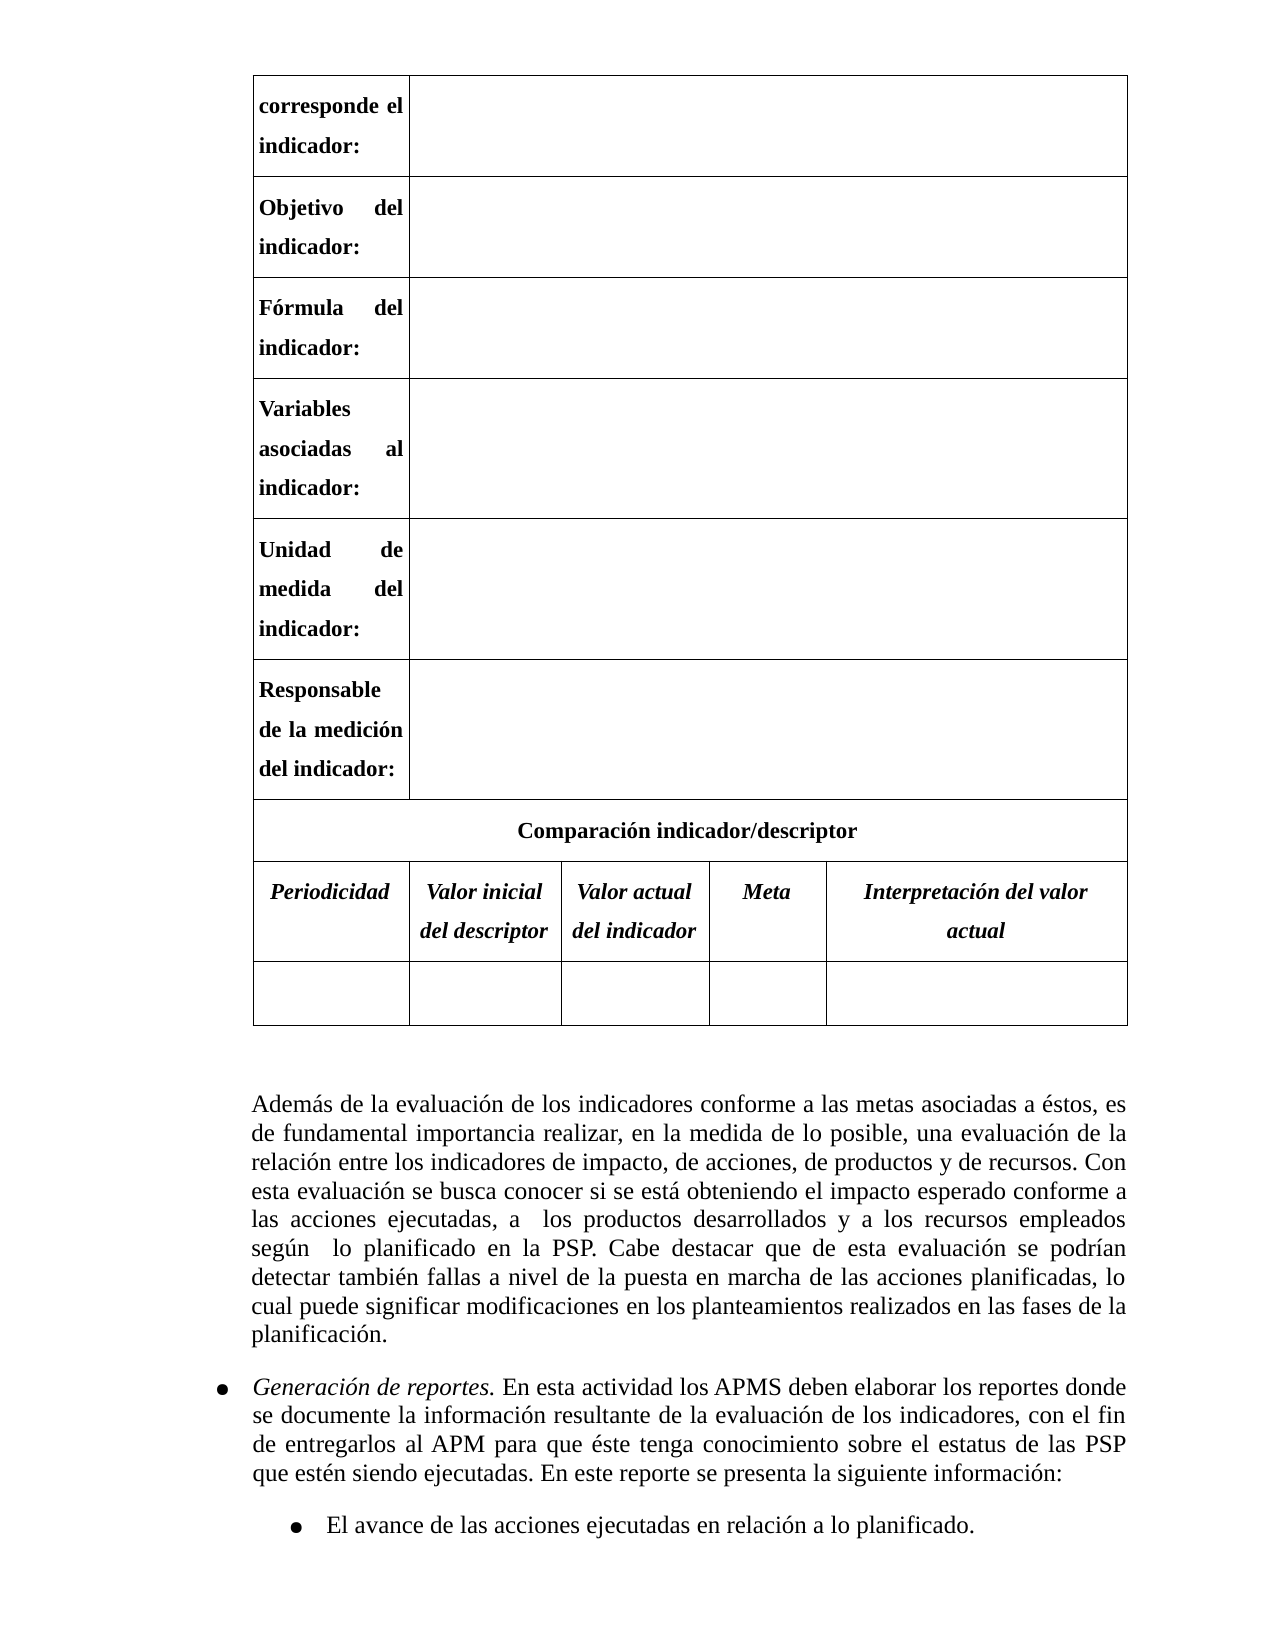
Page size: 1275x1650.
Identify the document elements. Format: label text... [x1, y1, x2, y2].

table_cell Valor inicial del descriptor [410, 862, 561, 961]
table_cell [410, 76, 1127, 176]
table_cell Interpretación del valor actual [827, 862, 1127, 961]
table_cell corresponde el indicador: [254, 76, 409, 176]
text Además de la evaluación de los indicadores conforme a las metas asociadas a éstos, es de fundamental importancia realizar, en la medida de lo posible, una evaluación de la relación entre los indicadores de impacto, de acciones, de productos y de recursos. Con esta evaluación se busca conocer si se está obteniendo el impacto esperado conforme a las acciones ejecutadas, a los productos desarrollados y a los recursos empleados según lo planificado en la PSP. Cabe destacar que de esta evaluación se podrían detectar también fallas a nivel de la puesta en marcha de las acciones planificadas, lo cual puede significar modificaciones en los planteamientos realizados en las fases de la planificación. [251, 1089, 1127, 1348]
table_cell Meta [710, 862, 826, 961]
table_cell Valor actual del indicador [562, 862, 709, 961]
table_cell Unidad de medida del indicador: [254, 519, 409, 659]
table_cell [410, 278, 1127, 378]
table_cell [410, 519, 1127, 659]
list Generación de reportes. En esta actividad los APMS deben elaborar los reportes donde se documente la información resultante de la evaluación de los indicadores, con el fin de entregarlos al APM para que éste tenga conocimiento sobre el estatus de las PSP que estén siendo ejecutadas. En este reporte se presenta la siguiente información: [215, 1372, 1127, 1487]
table_cell [254, 962, 409, 1025]
table_cell [710, 962, 826, 1025]
table_cell [410, 962, 561, 1025]
table_cell Periodicidad [254, 862, 409, 961]
list El avance de las acciones ejecutadas en relación a lo planificado. [288, 1510, 1127, 1539]
table_cell [410, 177, 1127, 277]
table_cell [410, 379, 1127, 518]
table_cell Comparación indicador/descriptor [254, 800, 1127, 861]
table_cell [562, 962, 709, 1025]
table_cell Fórmula del indicador: [254, 278, 409, 378]
table_cell [827, 962, 1127, 1025]
table_cell Variables asociadas al indicador: [254, 379, 409, 518]
table_cell Objetivo del indicador: [254, 177, 409, 277]
table_cell Responsable de la medición del indicador: [254, 660, 409, 799]
table_cell [410, 660, 1127, 799]
